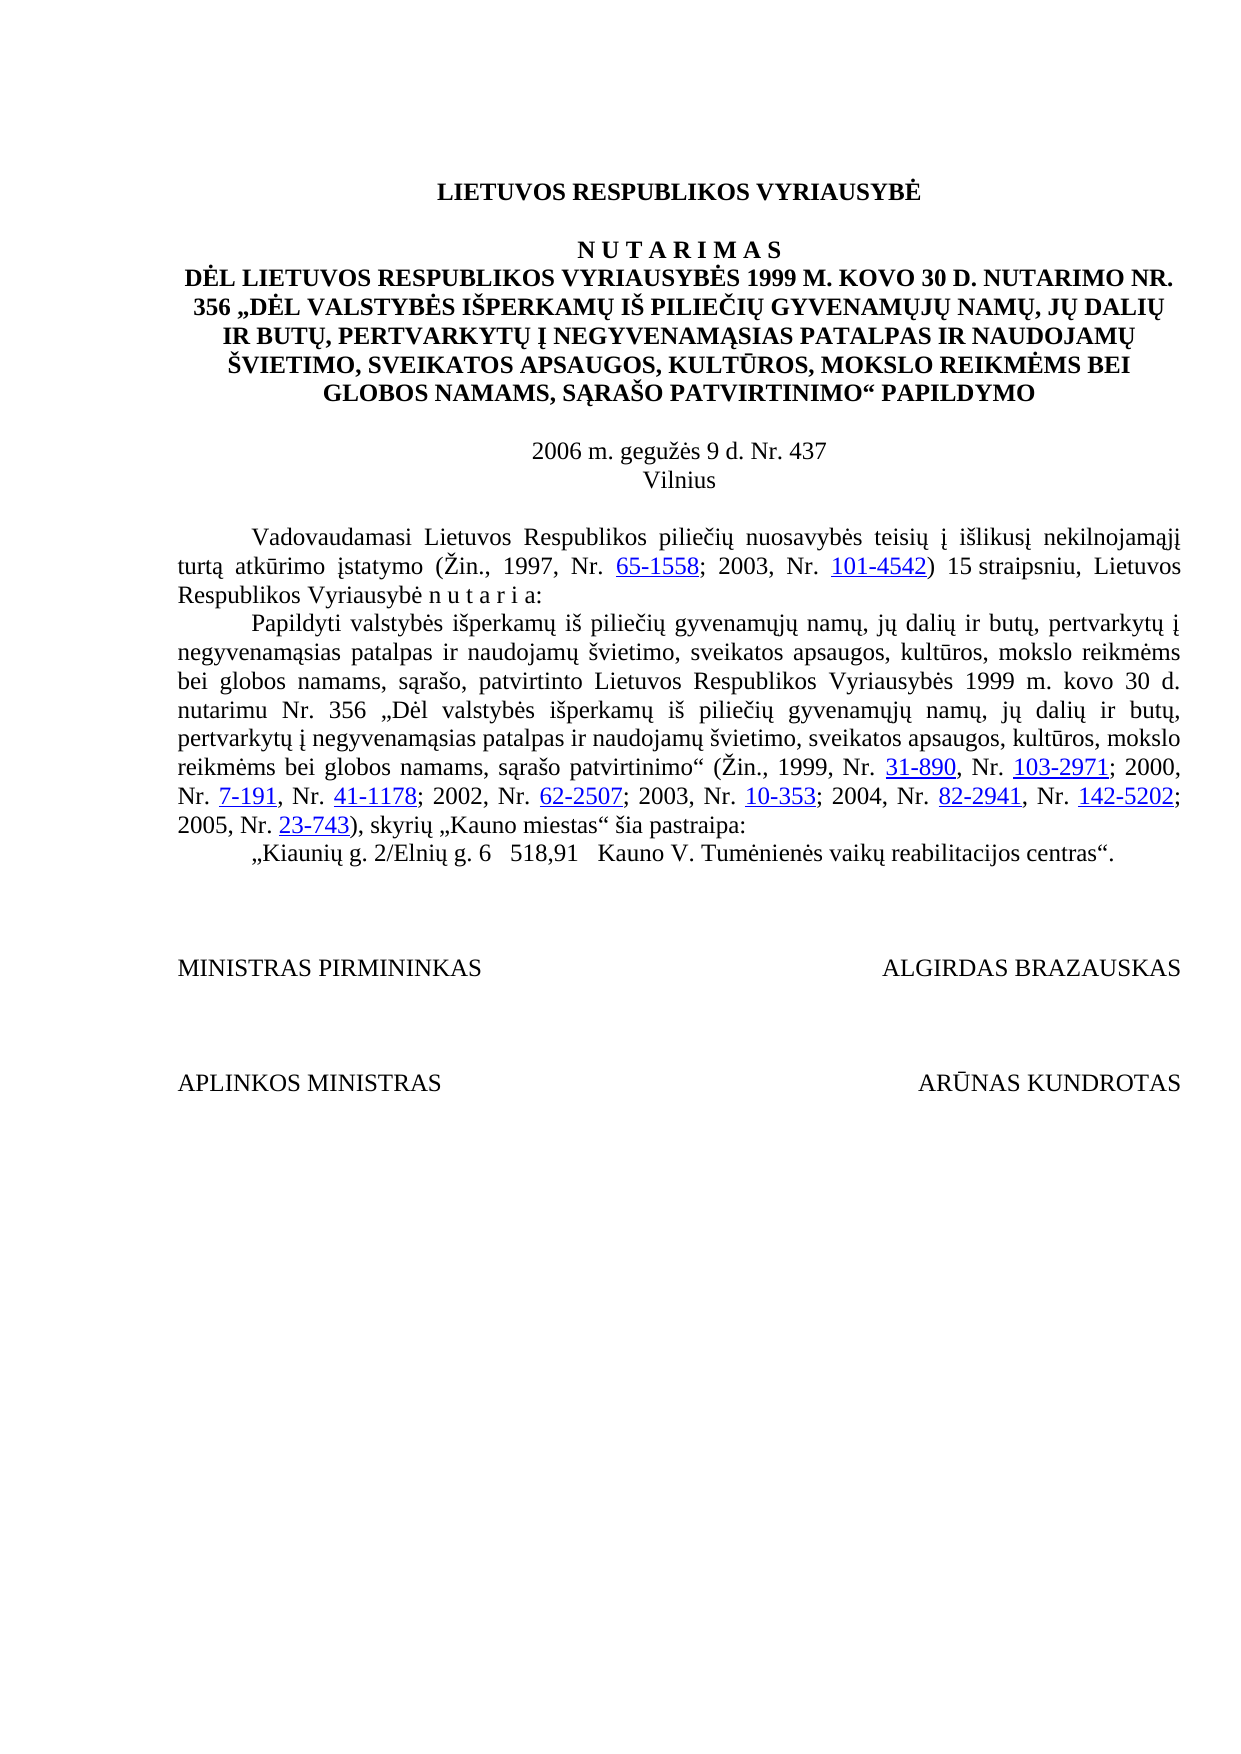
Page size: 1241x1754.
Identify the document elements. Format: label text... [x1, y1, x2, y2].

text Vadovaudamasi Lietuvos Respublikos piliečių nuosavybės teisių į išlikusį nekilnojamąjį turtą atkūrimo įstatymo (Žin., 1997, Nr. 65-1558; 2003, Nr. 101-4542) 15 straipsniu, Lietuvos Respublikos Vyriausybė nutaria: [177, 522, 1181, 608]
text APLINKOS MINISTRAS ARŪNAS KUNDROTAS [177, 1068, 1181, 1097]
text MINISTRAS PIRMININKAS ALGIRDAS BRAZAUSKAS [177, 953, 1181, 982]
text LIETUVOS RESPUBLIKOS VYRIAUSYBĖ [177, 177, 1181, 206]
text „Kiaunių g. 2/Elnių g. 6 518,91 Kauno V. Tumėnienės vaikų reabilitacijos centras“. [177, 838, 1181, 867]
text 2006 m. gegužės 9 d. Nr. 437 [177, 436, 1181, 465]
text Papildyti valstybės išperkamų iš piliečių gyvenamųjų namų, jų dalių ir butų, pertvarkytų į negyvenamąsias patalpas ir naudojamų švietimo, sveikatos apsaugos, kultūros, mokslo reikmėms bei globos namams, sąrašo, patvirtinto Lietuvos Respublikos Vyriausybės 1999 m. kovo 30 d. nutarimu Nr. 356 „Dėl valstybės išperkamų iš piliečių gyvenamųjų namų, jų dalių ir butų, pertvarkytų į negyvenamąsias patalpas ir naudojamų švietimo, sveikatos apsaugos, kultūros, mokslo reikmėms bei globos namams, sąrašo patvirtinimo“ (Žin., 1999, Nr. 31-890, Nr. 103-2971; 2000, Nr. 7-191, Nr. 41-1178; 2002, Nr. 62-2507; 2003, Nr. 10-353; 2004, Nr. 82-2941, Nr. 142-5202; 2005, Nr. 23-743), skyrių „Kauno miestas“ šia pastraipa: [177, 608, 1181, 838]
text DĖL LIETUVOS RESPUBLIKOS VYRIAUSYBĖS 1999 M. KOVO 30 D. NUTARIMO NR. 356 „DĖL VALSTYBĖS IŠPERKAMŲ IŠ PILIEČIŲ GYVENAMŲJŲ NAMŲ, JŲ DALIŲ IR BUTŲ, PERTVARKYTŲ Į NEGYVENAMĄSIAS PATALPAS IR NAUDOJAMŲ ŠVIETIMO, SVEIKATOS APSAUGOS, KULTŪROS, MOKSLO REIKMĖMS BEI GLOBOS NAMAMS, SĄRAŠO PATVIRTINIMO“ PAPILDYMO [177, 263, 1181, 407]
text Vilnius [177, 465, 1181, 493]
text N U T A R I M A S [177, 235, 1181, 263]
